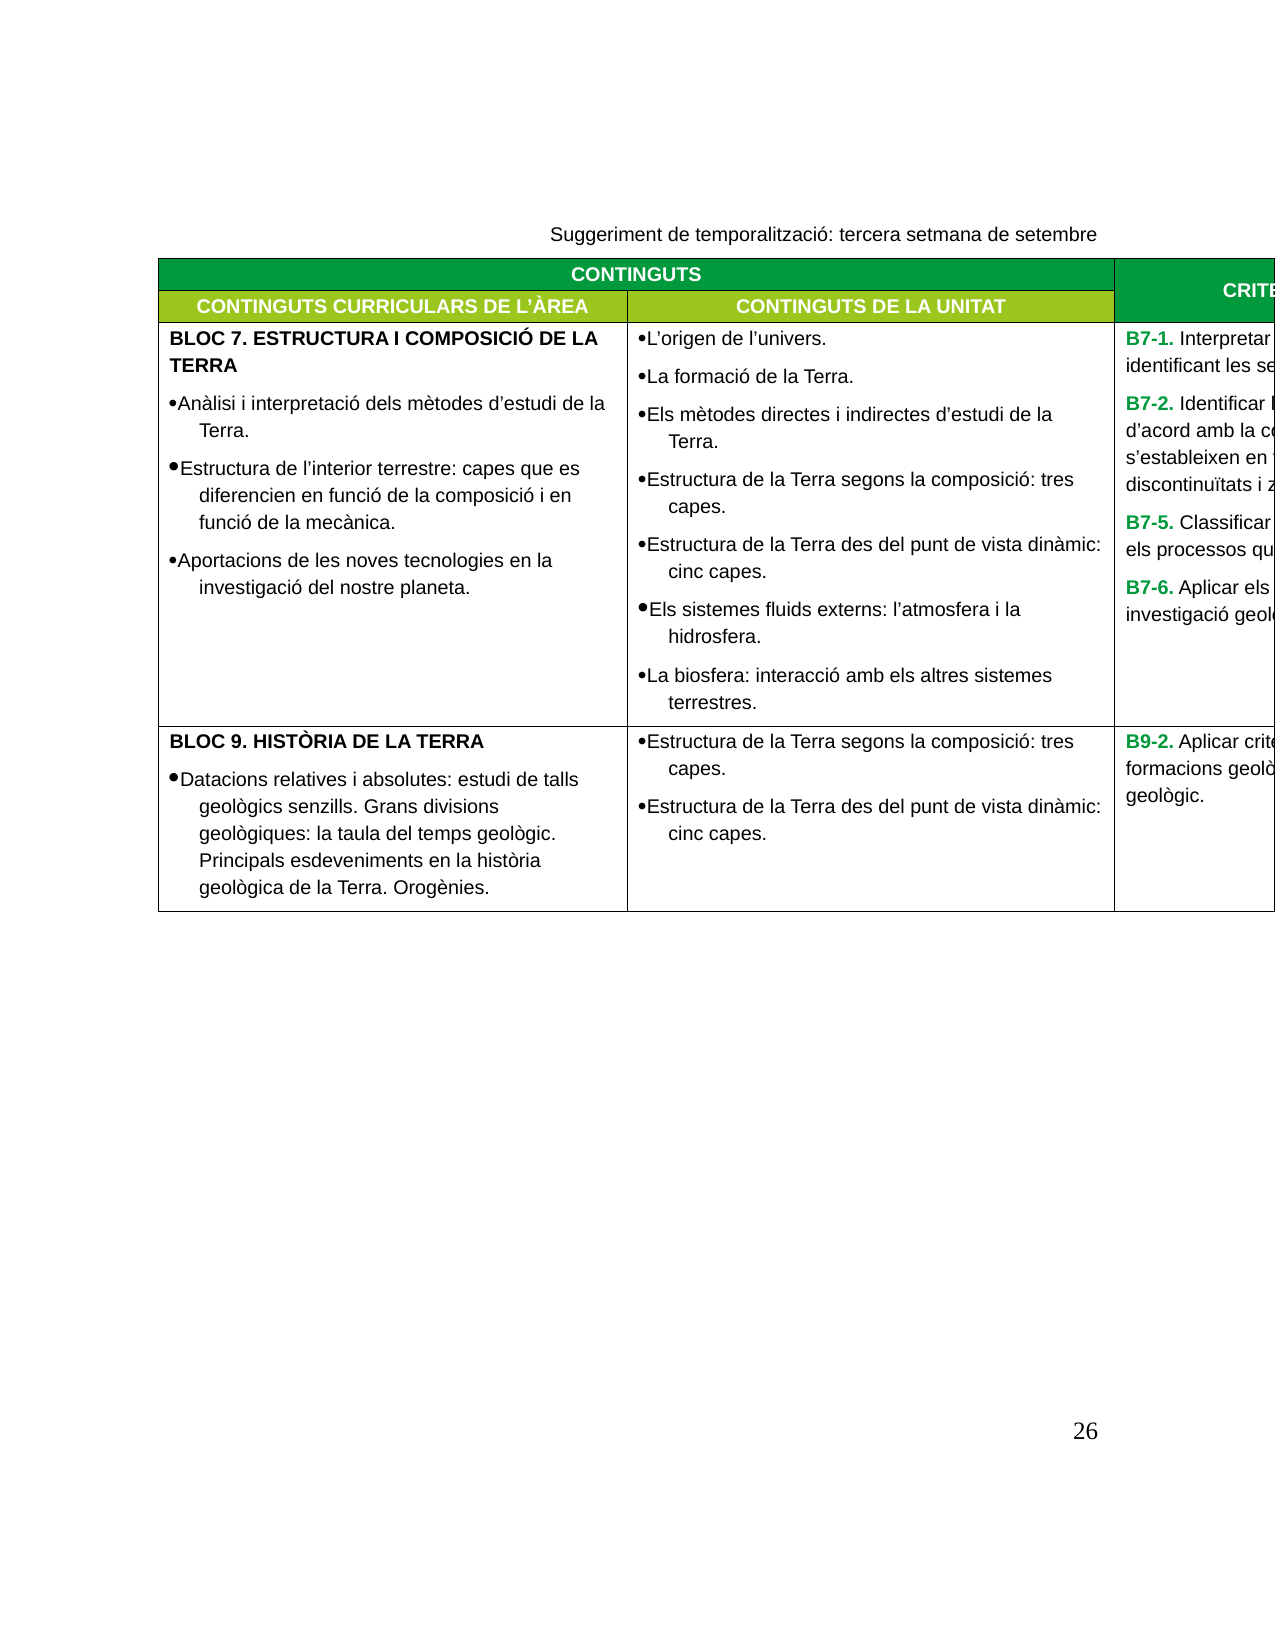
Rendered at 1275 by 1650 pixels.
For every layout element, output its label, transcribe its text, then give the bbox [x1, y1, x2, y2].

table_cell L’origen de l’univers. La formació de la Terra. Els mètodes directes i indirectes d’estudi de la Terra. Estructura de la Terra segons la composició: tres capes. Estructura de la Terra des del punt de vista dinàmic: cinc capes. Els sistemes fluids externs: l’atmosfera i la hidrosfera. La biosfera: interacció amb els altres sistemes terrestres. [628, 323, 1114, 726]
table_cell CONTINGUTS DE LA UNITAT [628, 291, 1114, 322]
table_cell BLOC 7. ESTRUCTURA I COMPOSICIÓ DE LA TERRA Anàlisi i interpretació dels mètodes d’estudi de la Terra. Estructura de l’interior terrestre: capes que es diferencien en funció de la composició i en funció de la mecànica. Aportacions de les noves tecnologies en la investigació del nostre planeta. [159, 323, 627, 726]
table_cell B9-2. Aplicar criteris cronològics per a la datació relativa de formacions geològiques i deformacions localitzades en un tall geològic. [1115, 727, 1274, 911]
table_cell B7-1. Interpretar els diferents mètodes d’estudi de la Terra, identificant les seues aportacions i limitacions. B7-2. Identificar les capes que conformen l’interior del planeta d’acord amb la composició, diferenciar-les de les que s’estableixen en funció de la mecànica i marcar les discontinuïtats i zones de transició. B7-5. Classificar les vores de plaques litosfèriques assenyalant els processos que ocorren entre elles. B7-6. Aplicar els avanços de les noves tecnologies en la investigació geològica. [1115, 323, 1274, 726]
table_cell BLOC 9. HISTÒRIA DE LA TERRA Datacions relatives i absolutes: estudi de talls geològics senzills. Grans divisions geològiques: la taula del temps geològic. Principals esdeveniments en la història geològica de la Terra. Orogènies. [159, 727, 627, 911]
table_header CONTINGUTS [159, 259, 1114, 290]
table_cell Estructura de la Terra segons la composició: tres capes. Estructura de la Terra des del punt de vista dinàmic: cinc capes. [628, 727, 1114, 911]
text Suggeriment de temporalització: tercera setmana de setembre [177, 220, 1098, 247]
table_cell CONTINGUTS CURRICULARS DE L’ÀREA [159, 291, 627, 322]
table_header CRITERIS D’AVALUACIÓ CURRICULARS [1115, 259, 1274, 322]
